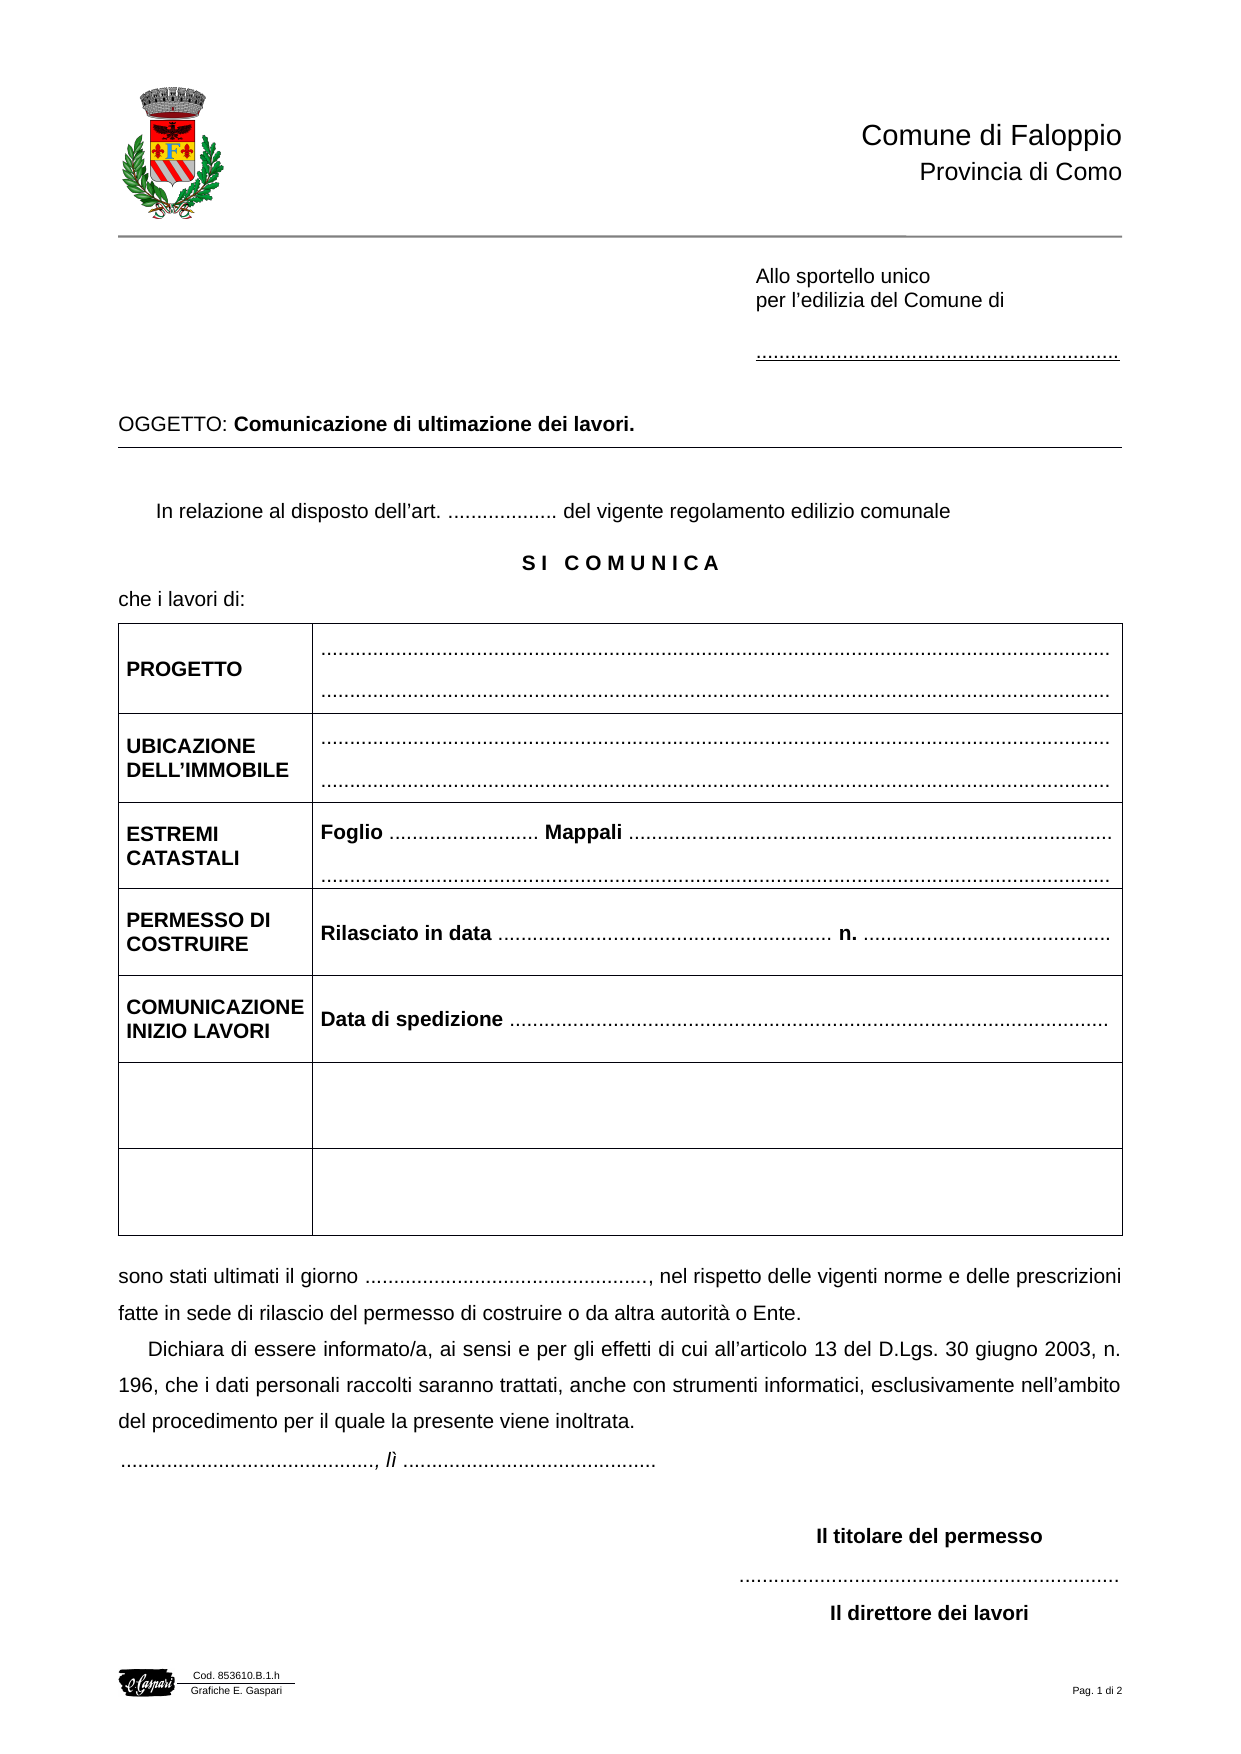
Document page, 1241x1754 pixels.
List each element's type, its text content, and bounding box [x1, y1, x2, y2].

table_cell PERMESSO DI COSTRUIRE [119, 889, 312, 975]
table_cell ......................................................................................................................................... ......................................................................................................................................... [313, 714, 1122, 802]
table_cell ESTREMI CATASTALI [119, 803, 312, 888]
table_cell Rilasciato in data .......................................................... n. ........................................... [313, 889, 1122, 975]
text ............................................, lì ............................................ [120, 1444, 1122, 1473]
text Il titolare del permesso [737, 1523, 1122, 1547]
text sono stati ultimati il giorno ................................................., nel rispetto delle vigenti norme e delle prescrizioni fatte in sede di rilascio del permesso di costruire o da altra autorità o Ente. [118, 1260, 1122, 1324]
picture [118, 1668, 175, 1697]
text ............................................................... [756, 336, 1122, 364]
text Allo sportello unico [756, 264, 1122, 288]
text .................................................................. [737, 1559, 1122, 1588]
table_cell Foglio .......................... Mappali .................................................................................... ......................................................................................................................................... [313, 803, 1122, 888]
table_cell [119, 1063, 312, 1148]
table_header ......................................................................................................................................... ......................................................................................................................................... [313, 624, 1122, 713]
table_cell Data di spedizione ........................................................................................................ [313, 976, 1122, 1062]
table_cell [119, 1149, 312, 1235]
text Dichiara di essere informato/a, ai sensi e per gli effetti di cui all’articolo 13 del D.Lgs. 30 giugno 2003, n. 196, che i dati personali raccolti saranno trattati, anche con strumenti informatici, esclusivamente nell’ambito del procedimento per il quale la presente viene inoltrata. [118, 1337, 1122, 1432]
text Provincia di Como [224, 157, 1122, 185]
text per l’edilizia del Comune di [756, 288, 1122, 312]
table_cell [313, 1149, 1122, 1235]
text In relazione al disposto dell’art. ................... del vigente regolamento edilizio comunale [118, 496, 1122, 524]
subtitle Il direttore dei lavori [737, 1601, 1122, 1624]
text Comune di Faloppio [224, 118, 1122, 152]
picture [122, 87, 224, 219]
table_cell [313, 1063, 1122, 1148]
subtitle S I C O M U N I C A [118, 551, 1122, 575]
table_header PROGETTO [119, 624, 312, 713]
table_cell COMUNICAZIONE INIZIO LAVORI [119, 976, 312, 1062]
text OGGETTO: Comunicazione di ultimazione dei lavori. [118, 412, 1122, 447]
table_cell UBICAZIONE DELL’IMMOBILE [119, 714, 312, 802]
text che i lavori di: [118, 587, 1122, 611]
